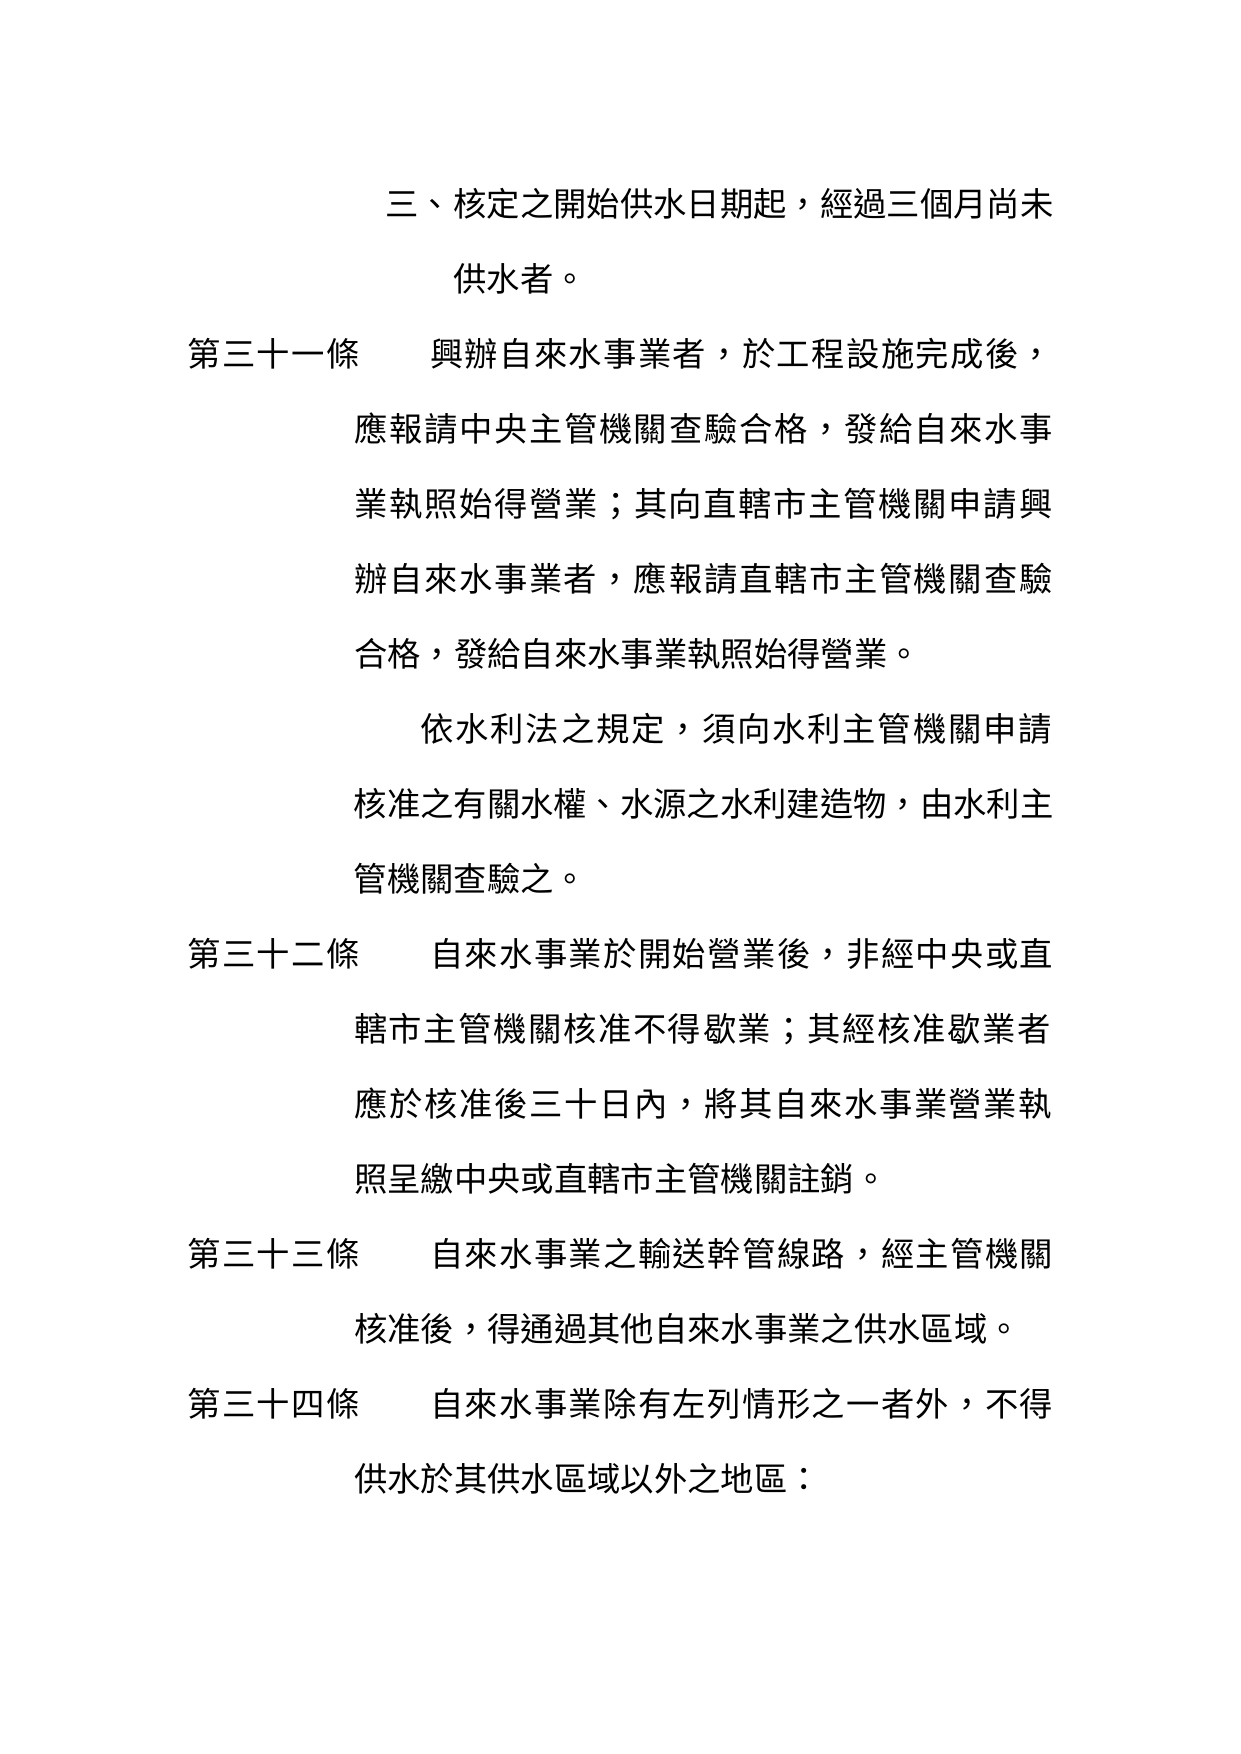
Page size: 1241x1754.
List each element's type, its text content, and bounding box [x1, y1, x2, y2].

text 第三十一條 興辦自來水事業者，於工程設施完成後，應報請中央主管機關查驗合格，發給自來水事業執照始得營業；其向直轄市主管機關申請興辦自來水事業者，應報請直轄市主管機關查驗合格，發給自來水事業執照始得營業。 [187, 314, 1053, 689]
text 第三十四條 自來水事業除有左列情形之一者外，不得供水於其供水區域以外之地區： [187, 1364, 1053, 1514]
text 第三十二條 自來水事業於開始營業後，非經中央或直轄市主管機關核准不得歇業；其經核准歇業者，應於核准後三十日內，將其自來水事業營業執照呈繳中央或直轄市主管機關註銷。 [187, 914, 1053, 1214]
text 第三十三條 自來水事業之輸送幹管線路，經主管機關核准後，得通過其他自來水事業之供水區域。 [187, 1214, 1053, 1364]
list 核定之開始供水日期起，經過三個月尚未供水者。 [385, 164, 1053, 314]
text 依水利法之規定，須向水利主管機關申請核准之有關水權、水源之水利建造物，由水利主管機關查驗之。 [353, 689, 1053, 914]
